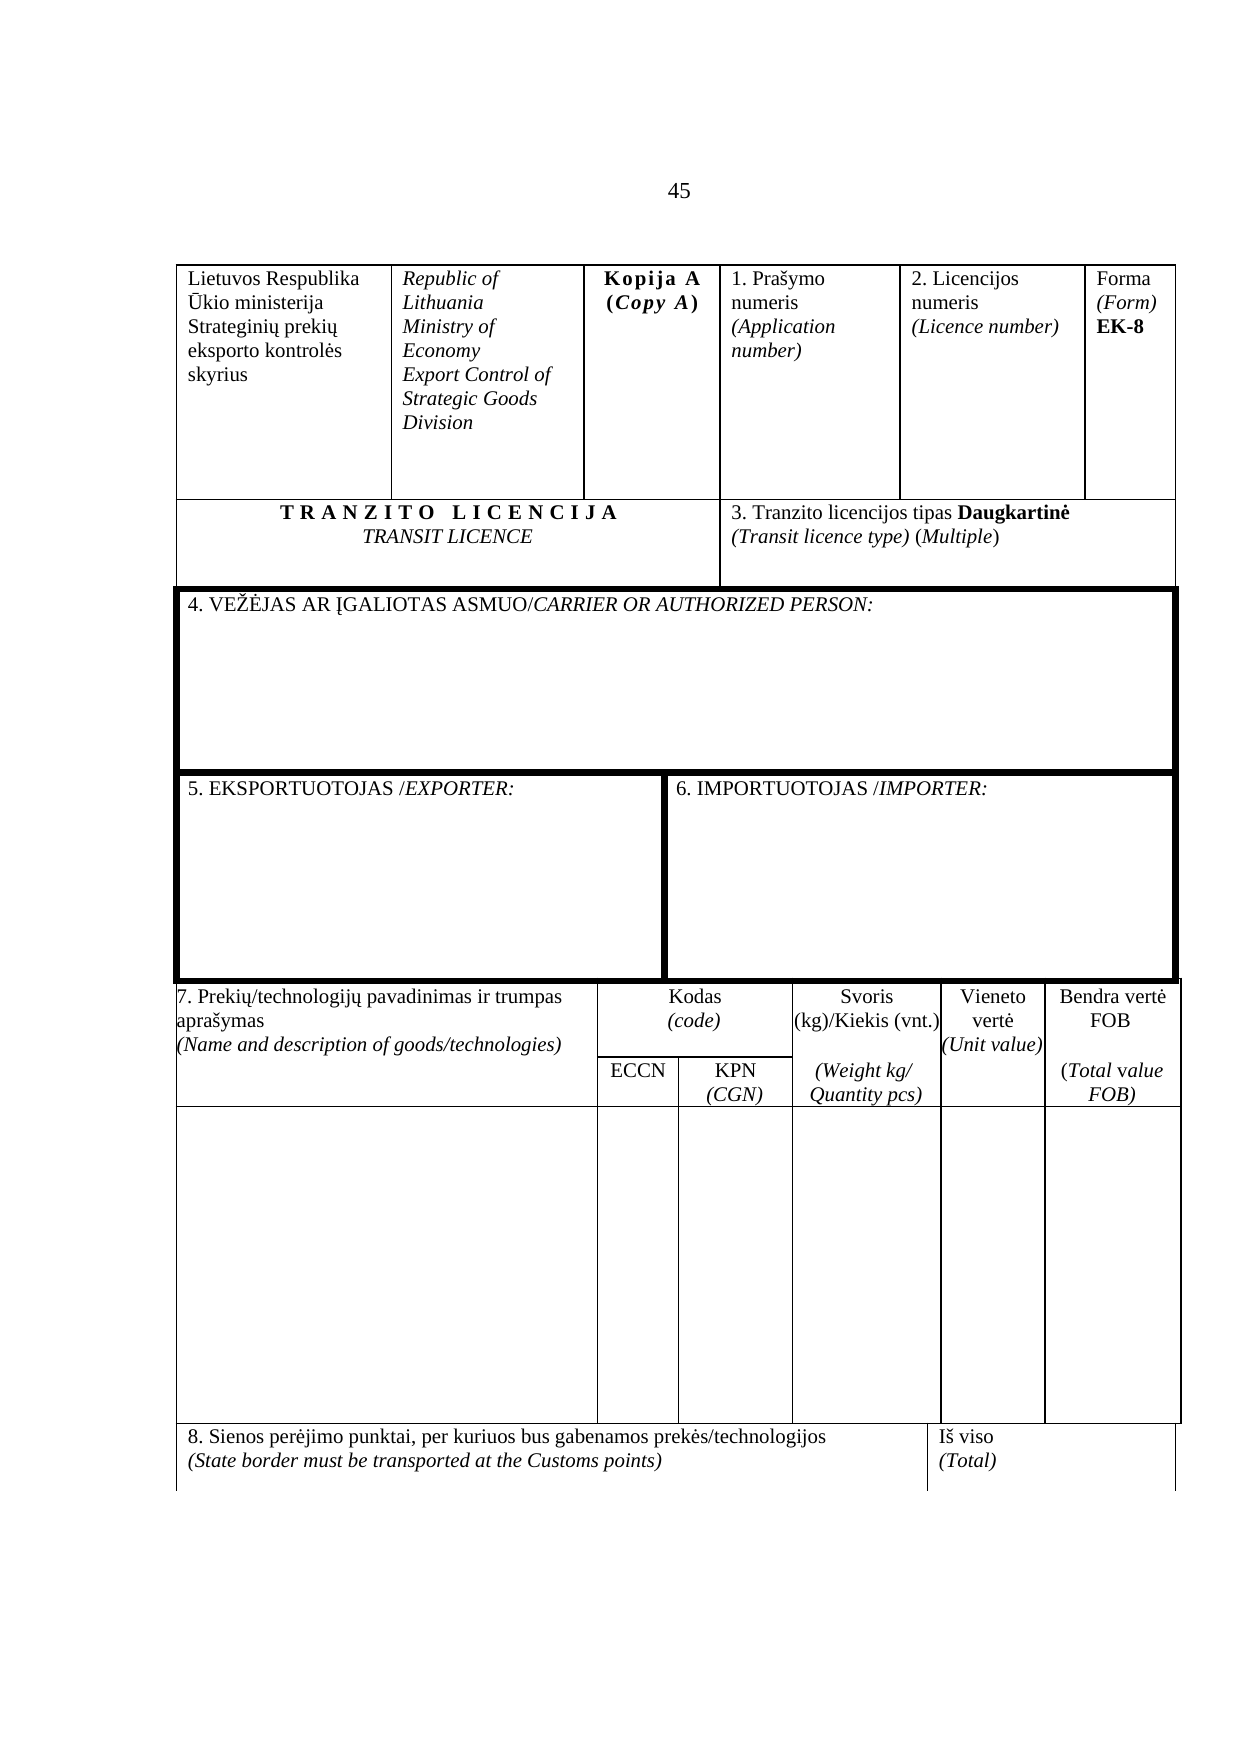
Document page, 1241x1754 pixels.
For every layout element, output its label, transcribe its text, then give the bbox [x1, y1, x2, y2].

table_cell 7. Prekių/technologijų pavadinimas ir trumpas aprašymas (Name and description of goods/technologies) [177, 984, 597, 1056]
table_cell Vieneto vertė (Unit value) [942, 984, 1044, 1056]
table_header Lietuvos Respublika Ūkio ministerija Strateginių prekių eksporto kontrolės skyrius [177, 266, 391, 498]
table_cell Iš viso (Total) [928, 1424, 1175, 1491]
table_cell [177, 1056, 597, 1106]
table_header Forma (Form) EK-8 [1086, 266, 1175, 498]
table_cell [1176, 499, 1181, 586]
table_cell 6. IMPORTUOTOJAS /IMPORTER: [668, 776, 1172, 978]
table_header [1176, 264, 1181, 498]
table_header 2. Licencijos numeris (Licence number) [901, 266, 1084, 498]
table_cell 5. EKSPORTUOTOJAS /EXPORTER: [180, 776, 661, 978]
table_cell [679, 1107, 792, 1422]
table_cell 3. Tranzito licencijos tipas Daugkartinė (Transit licence type) (Multiple) [721, 500, 1175, 586]
table_cell [598, 1107, 678, 1422]
table_cell [793, 1107, 940, 1422]
table_cell Bendra vertė FOB [1046, 979, 1180, 1056]
table_cell [1046, 1107, 1180, 1422]
table_cell Tranzito licencija TRANSIT LICENCE [177, 500, 719, 586]
table_cell ECCN [598, 1058, 678, 1106]
table_cell (Weight kg/ Quantity pcs) [793, 1056, 940, 1106]
table_cell [942, 1107, 1044, 1422]
table_cell [942, 1056, 1044, 1106]
table_cell [1176, 1424, 1181, 1491]
table_header Kopija A (Copy A) [585, 266, 719, 498]
table_cell [177, 1107, 597, 1422]
table_header Republic of Lithuania Ministry of Economy Export Control of Strategic Goods Division [392, 266, 583, 498]
table_cell Kodas (code) [598, 984, 792, 1056]
table_cell 4. VEŽĖJAS AR ĮGALIOTAS ASMUO/CARRIER OR AUTHORIZED PERSON: [180, 592, 1172, 769]
table_cell (Total value FOB) [1046, 1056, 1180, 1106]
table_header 1. Prašymo numeris (Application number) [721, 266, 899, 498]
table_cell KPN (CGN) [679, 1058, 792, 1106]
table_cell 8. Sienos perėjimo punktai, per kuriuos bus gabenamos prekės/technologijos (State border must be transported at the Customs points) [177, 1424, 927, 1491]
table_cell Svoris (kg)/Kiekis (vnt.) [793, 984, 940, 1056]
